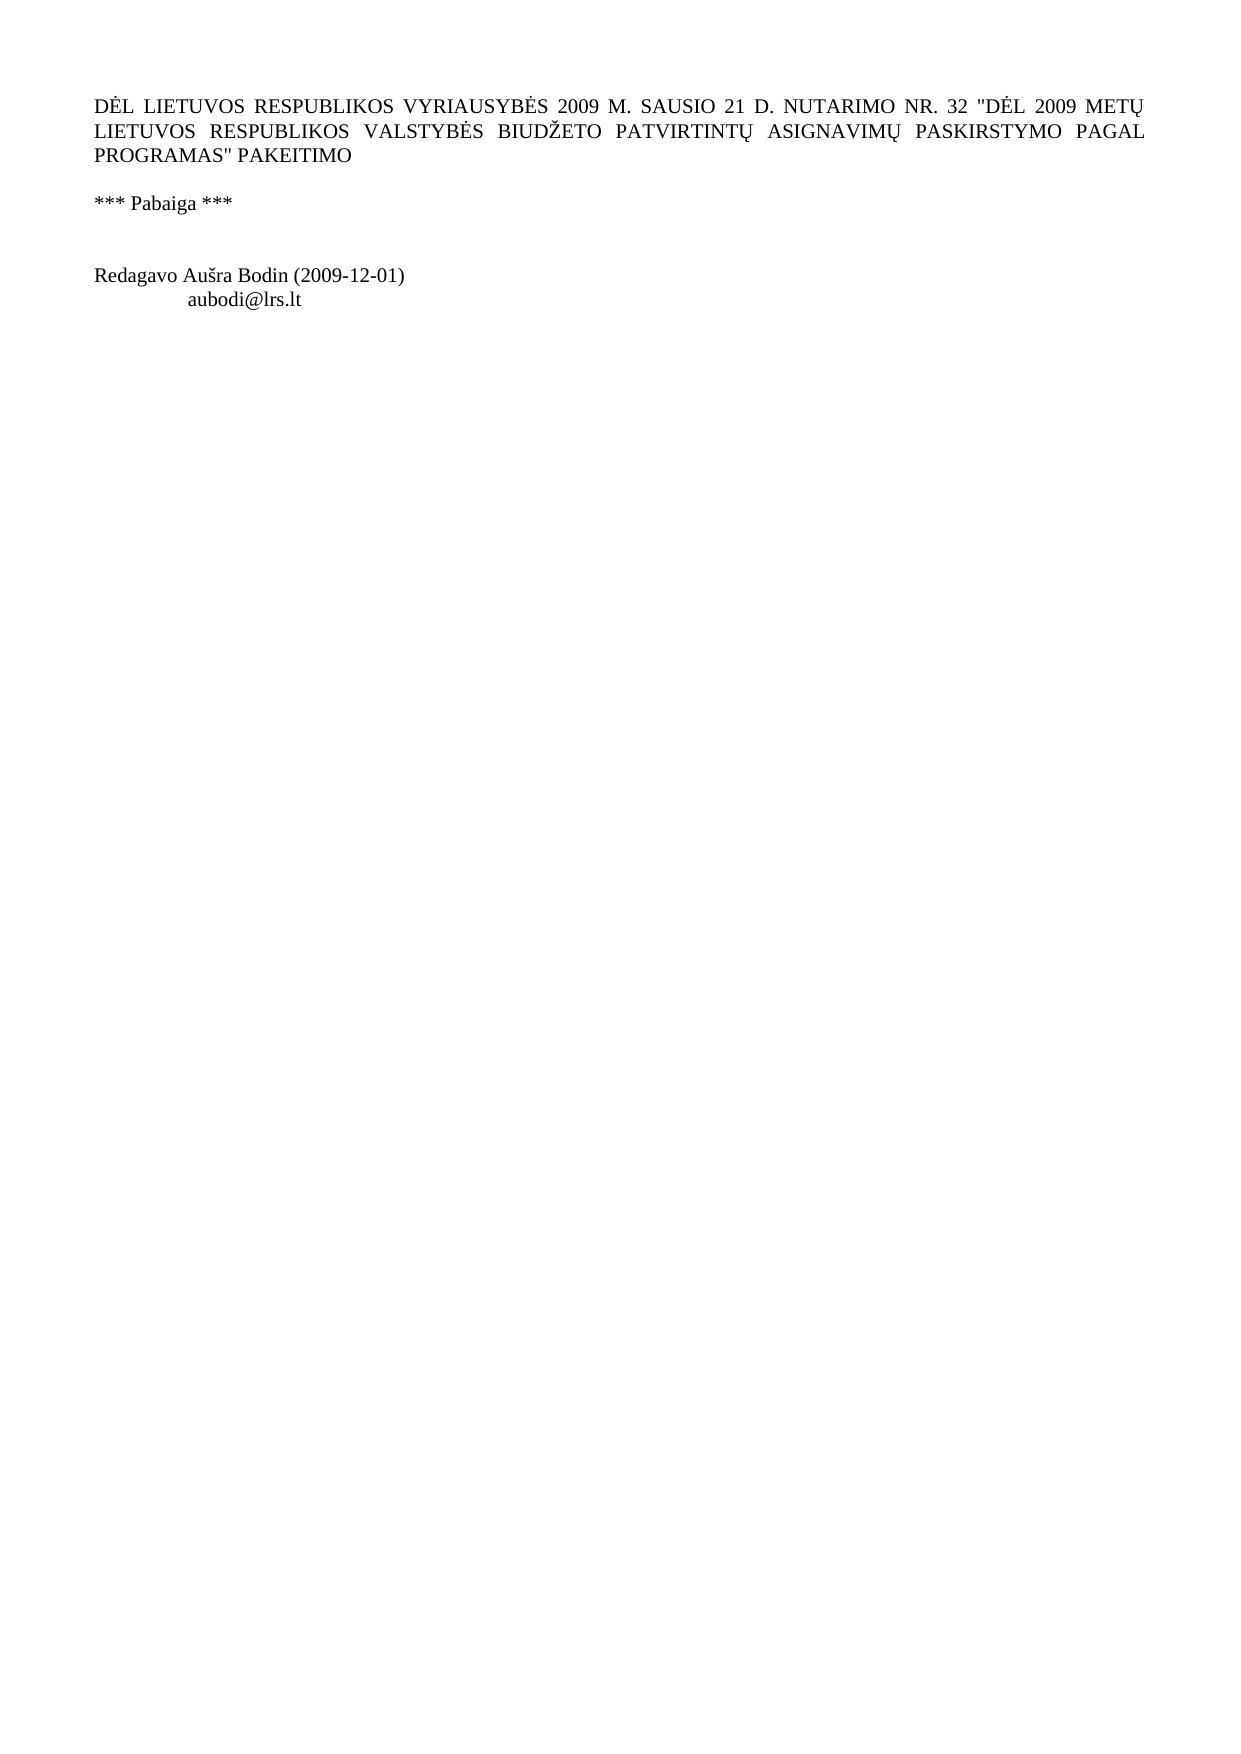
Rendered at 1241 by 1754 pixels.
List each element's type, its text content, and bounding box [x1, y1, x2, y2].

text *** Pabaiga *** [94, 191, 1146, 215]
text DĖL LIETUVOS RESPUBLIKOS VYRIAUSYBĖS 2009 M. SAUSIO 21 D. NUTARIMO NR. 32 "DĖL 2009 METŲ LIETUVOS RESPUBLIKOS VALSTYBĖS BIUDŽETO PATVIRTINTŲ ASIGNAVIMŲ PASKIRSTYMO PAGAL PROGRAMAS" PAKEITIMO [94, 94, 1146, 167]
text aubodi@lrs.lt [94, 287, 1146, 311]
text Redagavo Aušra Bodin (2009-12-01) [94, 263, 1146, 287]
